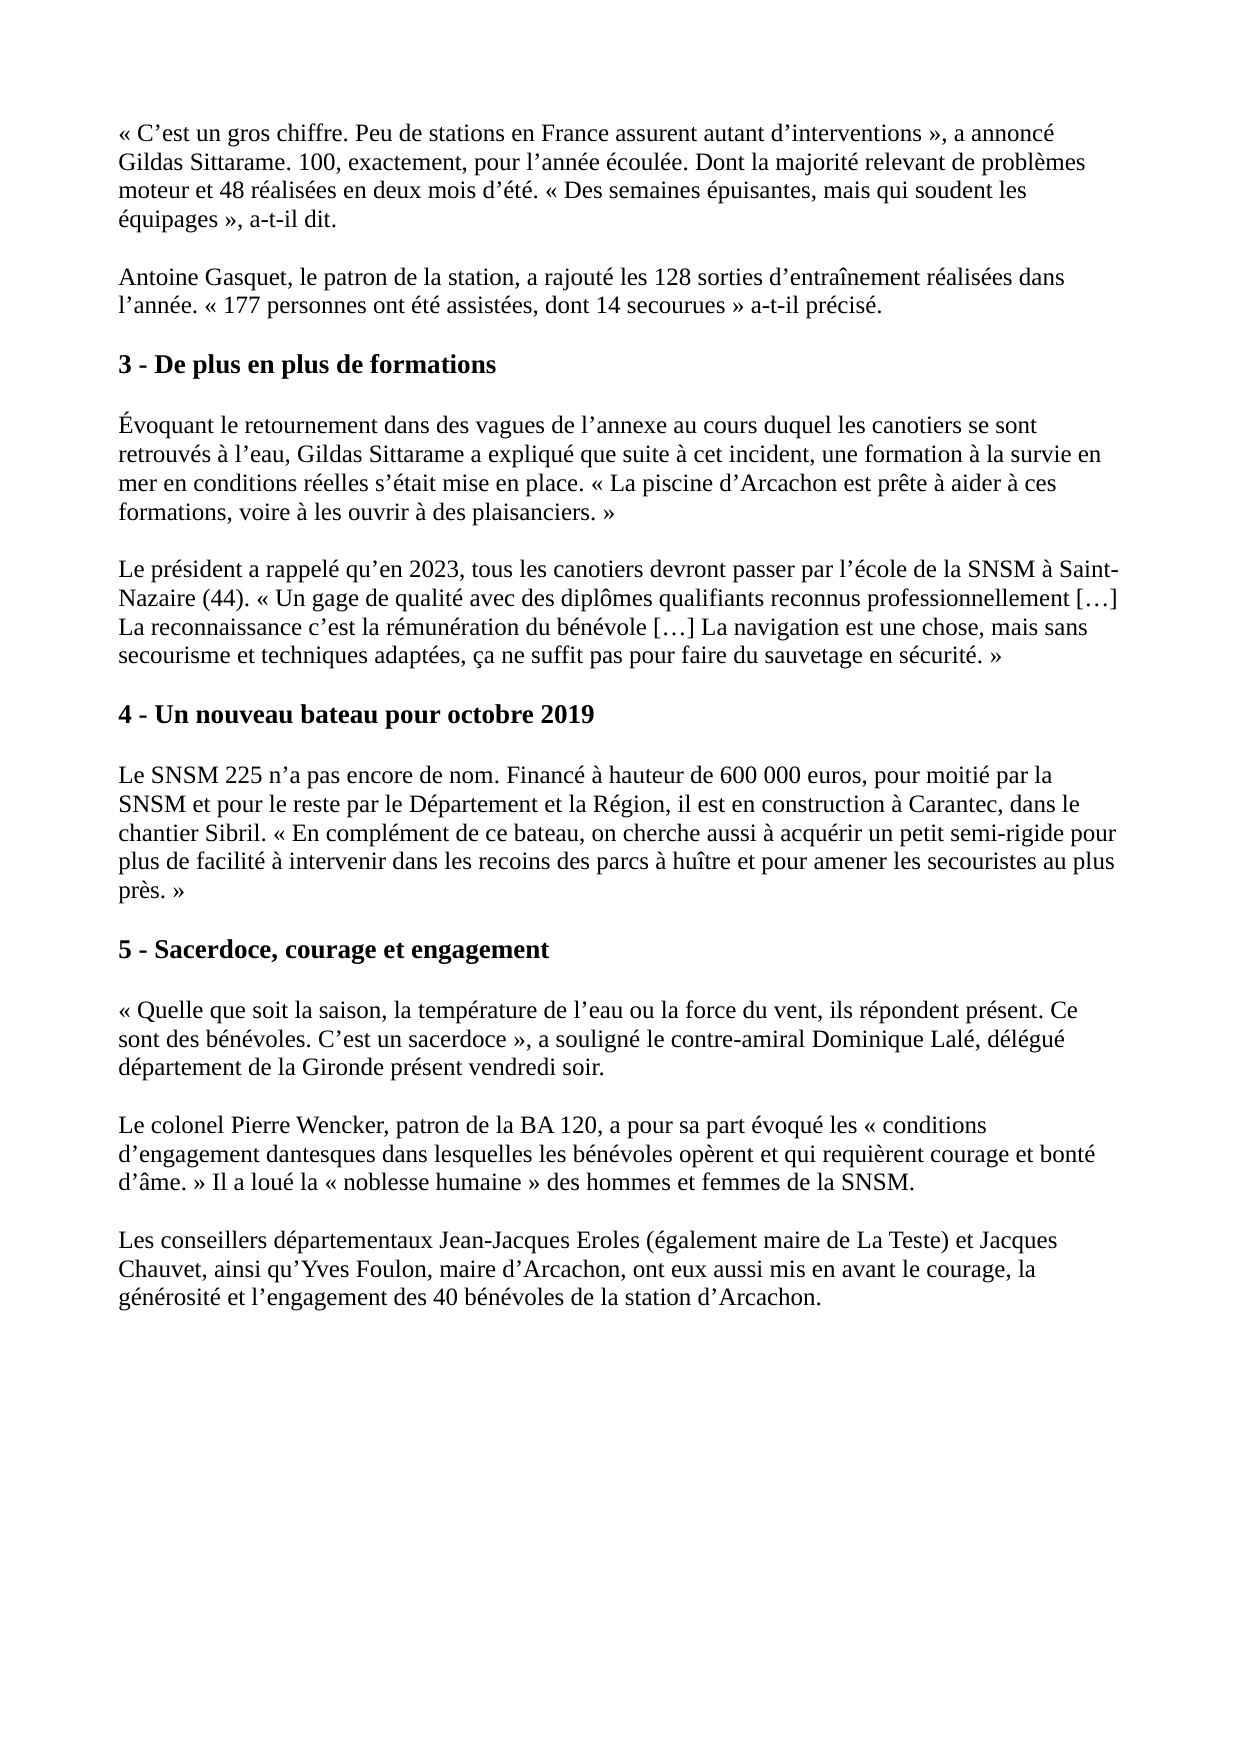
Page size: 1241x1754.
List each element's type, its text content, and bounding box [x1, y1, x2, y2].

text 3 - De plus en plus de formations [118, 348, 1122, 379]
text Les conseillers départementaux Jean-Jacques Eroles (également maire de La Teste) et Jacques Chauvet, ainsi qu’Yves Foulon, maire d’Arcachon, ont eux aussi mis en avant le courage, la générosité et l’engagement des 40 bénévoles de la station d’Arcachon. [118, 1225, 1122, 1311]
text Le colonel Pierre Wencker, patron de la BA 120, a pour sa part évoqué les « conditions d’engagement dantesques dans lesquelles les bénévoles opèrent et qui requièrent courage et bonté d’âme. » Il a loué la « noblesse humaine » des hommes et femmes de la SNSM. [118, 1110, 1122, 1196]
text Évoquant le retournement dans des vagues de l’annexe au cours duquel les canotiers se sont retrouvés à l’eau, Gildas Sittarame a expliqué que suite à cet incident, une formation à la survie en mer en conditions réelles s’était mise en place. « La piscine d’Arcachon est prête à aider à ces formations, voire à les ouvrir à des plaisanciers. » [118, 410, 1122, 525]
text « Quelle que soit la saison, la température de l’eau ou la force du vent, ils répondent présent. Ce sont des bénévoles. C’est un sacerdoce », a souligné le contre-amiral Dominique Lalé, délégué département de la Gironde présent vendredi soir. [118, 995, 1122, 1081]
text 4 - Un nouveau bateau pour octobre 2019 [118, 698, 1122, 729]
text Le SNSM 225 n’a pas encore de nom. Financé à hauteur de 600 000 euros, pour moitié par la SNSM et pour le reste par le Département et la Région, il est en construction à Carantec, dans le chantier Sibril. « En complément de ce bateau, on cherche aussi à acquérir un petit semi-rigide pour plus de facilité à intervenir dans les recoins des parcs à huître et pour amener les secouristes au plus près. » [118, 760, 1122, 904]
text Le président a rappelé qu’en 2023, tous les canotiers devront passer par l’école de la SNSM à Saint-Nazaire (44). « Un gage de qualité avec des diplômes qualifiants reconnus professionnellement […] La reconnaissance c’est la rémunération du bénévole […] La navigation est une chose, mais sans secourisme et techniques adaptées, ça ne suffit pas pour faire du sauvetage en sécurité. » [118, 554, 1122, 669]
text 5 - Sacerdoce, courage et engagement [118, 933, 1122, 964]
text « C’est un gros chiffre. Peu de stations en France assurent autant d’interventions », a annoncé Gildas Sittarame. 100, exactement, pour l’année écoulée. Dont la majorité relevant de problèmes moteur et 48 réalisées en deux mois d’été. « Des semaines épuisantes, mais qui soudent les équipages », a-t-il dit. [118, 118, 1122, 233]
text Antoine Gasquet, le patron de la station, a rajouté les 128 sorties d’entraînement réalisées dans l’année. « 177 personnes ont été assistées, dont 14 secourues » a-t-il précisé. [118, 262, 1122, 319]
